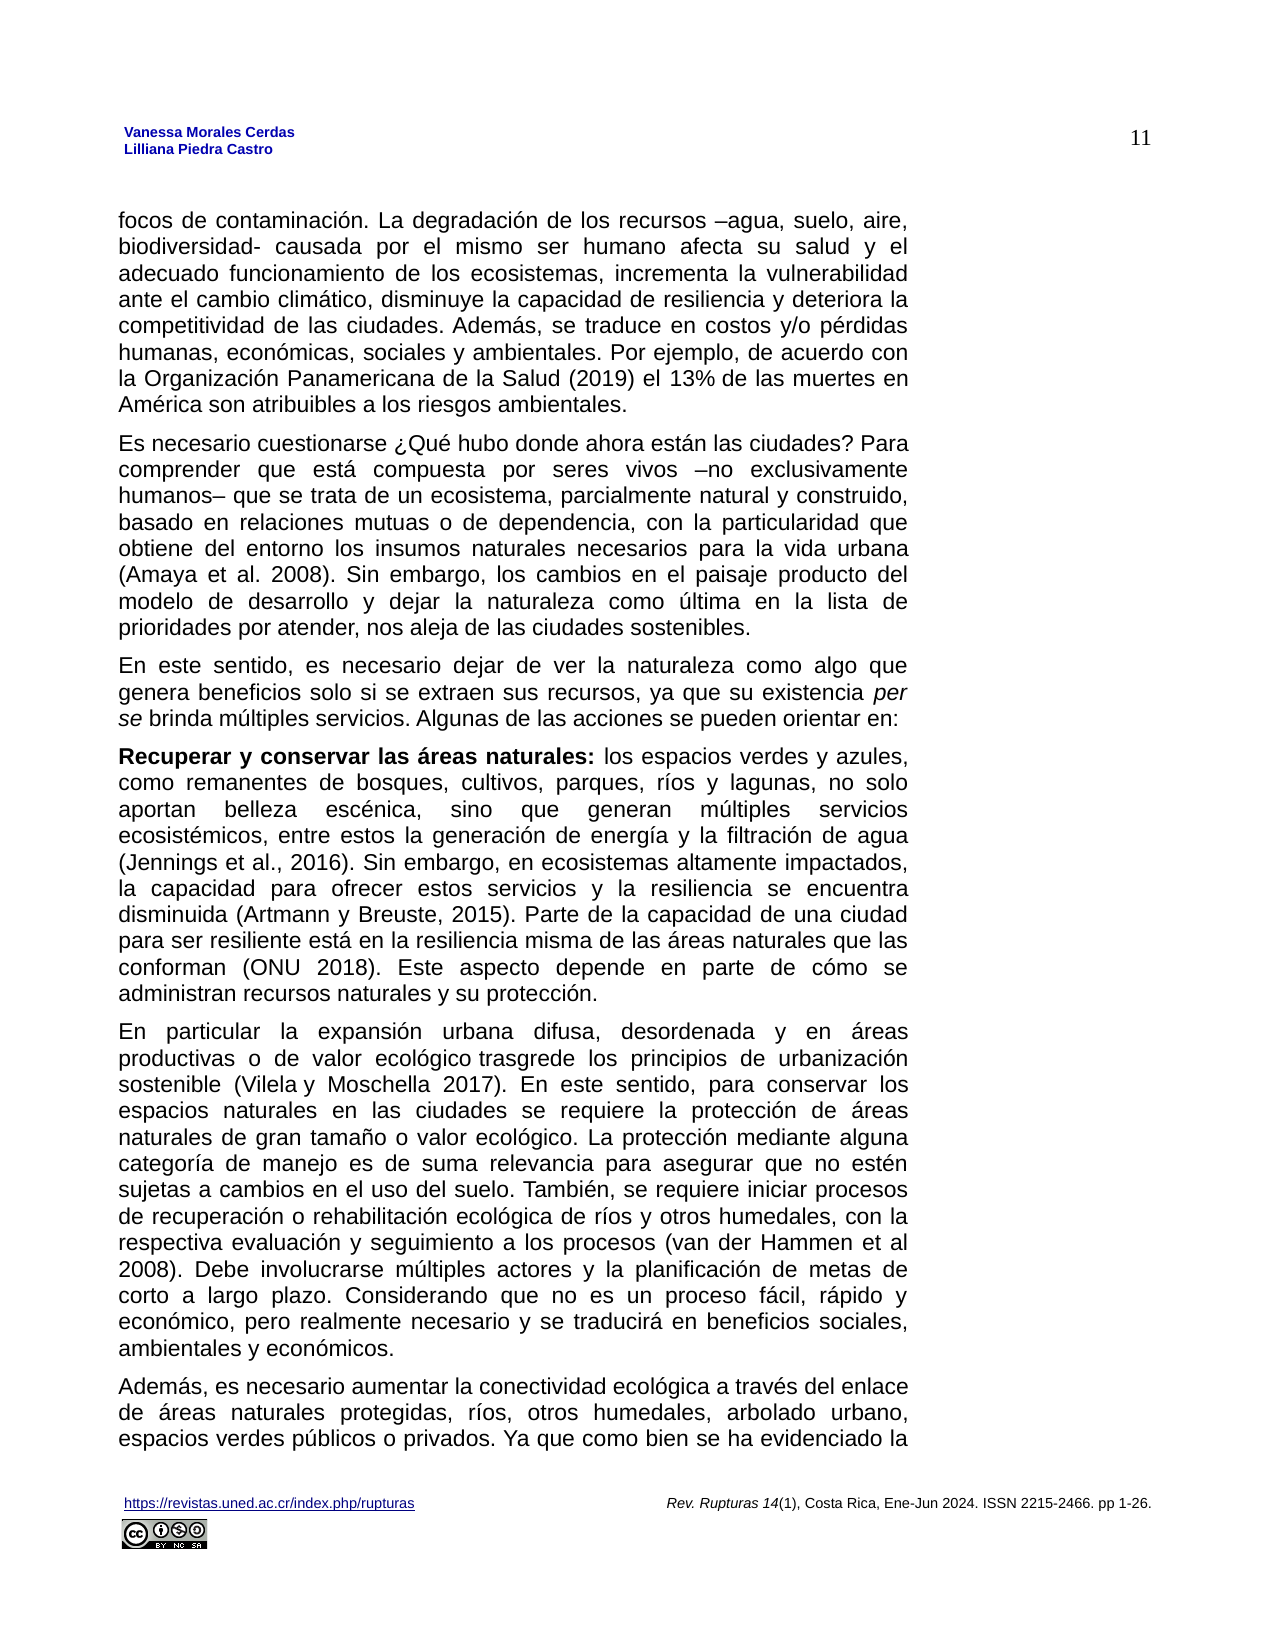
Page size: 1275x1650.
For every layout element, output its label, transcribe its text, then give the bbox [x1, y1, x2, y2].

text Es necesario cuestionarse ¿Qué hubo donde ahora están las ciudades? Para comprender que está compuesta por seres vivos –no exclusivamente humanos– que se trata de un ecosistema, parcialmente natural y construido, basado en relaciones mutuas o de dependencia, con la particularidad que obtiene del entorno los insumos naturales necesarios para la vida urbana (Amaya et al. 2008). Sin embargo, los cambios en el paisaje producto del modelo de desarrollo y dejar la naturaleza como última en la lista de prioridades por atender, nos aleja de las ciudades sostenibles. [118, 429, 909, 640]
picture [121, 1519, 208, 1549]
text Además, es necesario aumentar la conectividad ecológica a través del enlace de áreas naturales protegidas, ríos, otros humedales, arbolado urbano, espacios verdes públicos o privados. Ya que como bien se ha evidenciado la [118, 1373, 909, 1452]
text focos de contaminación. La degradación de los recursos –agua, suelo, aire, biodiversidad- causada por el mismo ser humano afecta su salud y el adecuado funcionamiento de los ecosistemas, incrementa la vulnerabilidad ante el cambio climático, disminuye la capacidad de resiliencia y deteriora la competitividad de las ciudades. Además, se traduce en costos y/o pérdidas humanas, económicas, sociales y ambientales. Por ejemplo, de acuerdo con la Organización Panamericana de la Salud (2019) el 13% de las muertes en América son atribuibles a los riesgos ambientales. [118, 207, 909, 418]
text Recuperar y conservar las áreas naturales: los espacios verdes y azules, como remanentes de bosques, cultivos, parques, ríos y lagunas, no solo aportan belleza escénica, sino que generan múltiples servicios ecosistémicos, entre estos la generación de energía y la filtración de agua (Jennings et al., 2016). Sin embargo, en ecosistemas altamente impactados, la capacidad para ofrecer estos servicios y la resiliencia se encuentra disminuida (Artmann y Breuste, 2015). Parte de la capacidad de una ciudad para ser resiliente está en la resiliencia misma de las áreas naturales que las conforman (ONU 2018). Este aspecto depende en parte de cómo se administran recursos naturales y su protección. [118, 743, 909, 1007]
text En este sentido, es necesario dejar de ver la naturaleza como algo que genera beneficios solo si se extraen sus recursos, ya que su existencia per se brinda múltiples servicios. Algunas de las acciones se pueden orientar en: [118, 652, 909, 731]
text En particular la expansión urbana difusa, desordenada y en áreas productivas o de valor ecológico trasgrede los principios de urbanización sostenible (Vilela y Moschella 2017). En este sentido, para conservar los espacios naturales en las ciudades se requiere la protección de áreas naturales de gran tamaño o valor ecológico. La protección mediante alguna categoría de manejo es de suma relevancia para asegurar que no estén sujetas a cambios en el uso del suelo. También, se requiere iniciar procesos de recuperación o rehabilitación ecológica de ríos y otros humedales, con la respectiva evaluación y seguimiento a los procesos (van der Hammen et al 2008). Debe involucrarse múltiples actores y la planificación de metas de corto a largo plazo. Considerando que no es un proceso fácil, rápido y económico, pero realmente necesario y se traducirá en beneficios sociales, ambientales y económicos. [118, 1018, 909, 1361]
